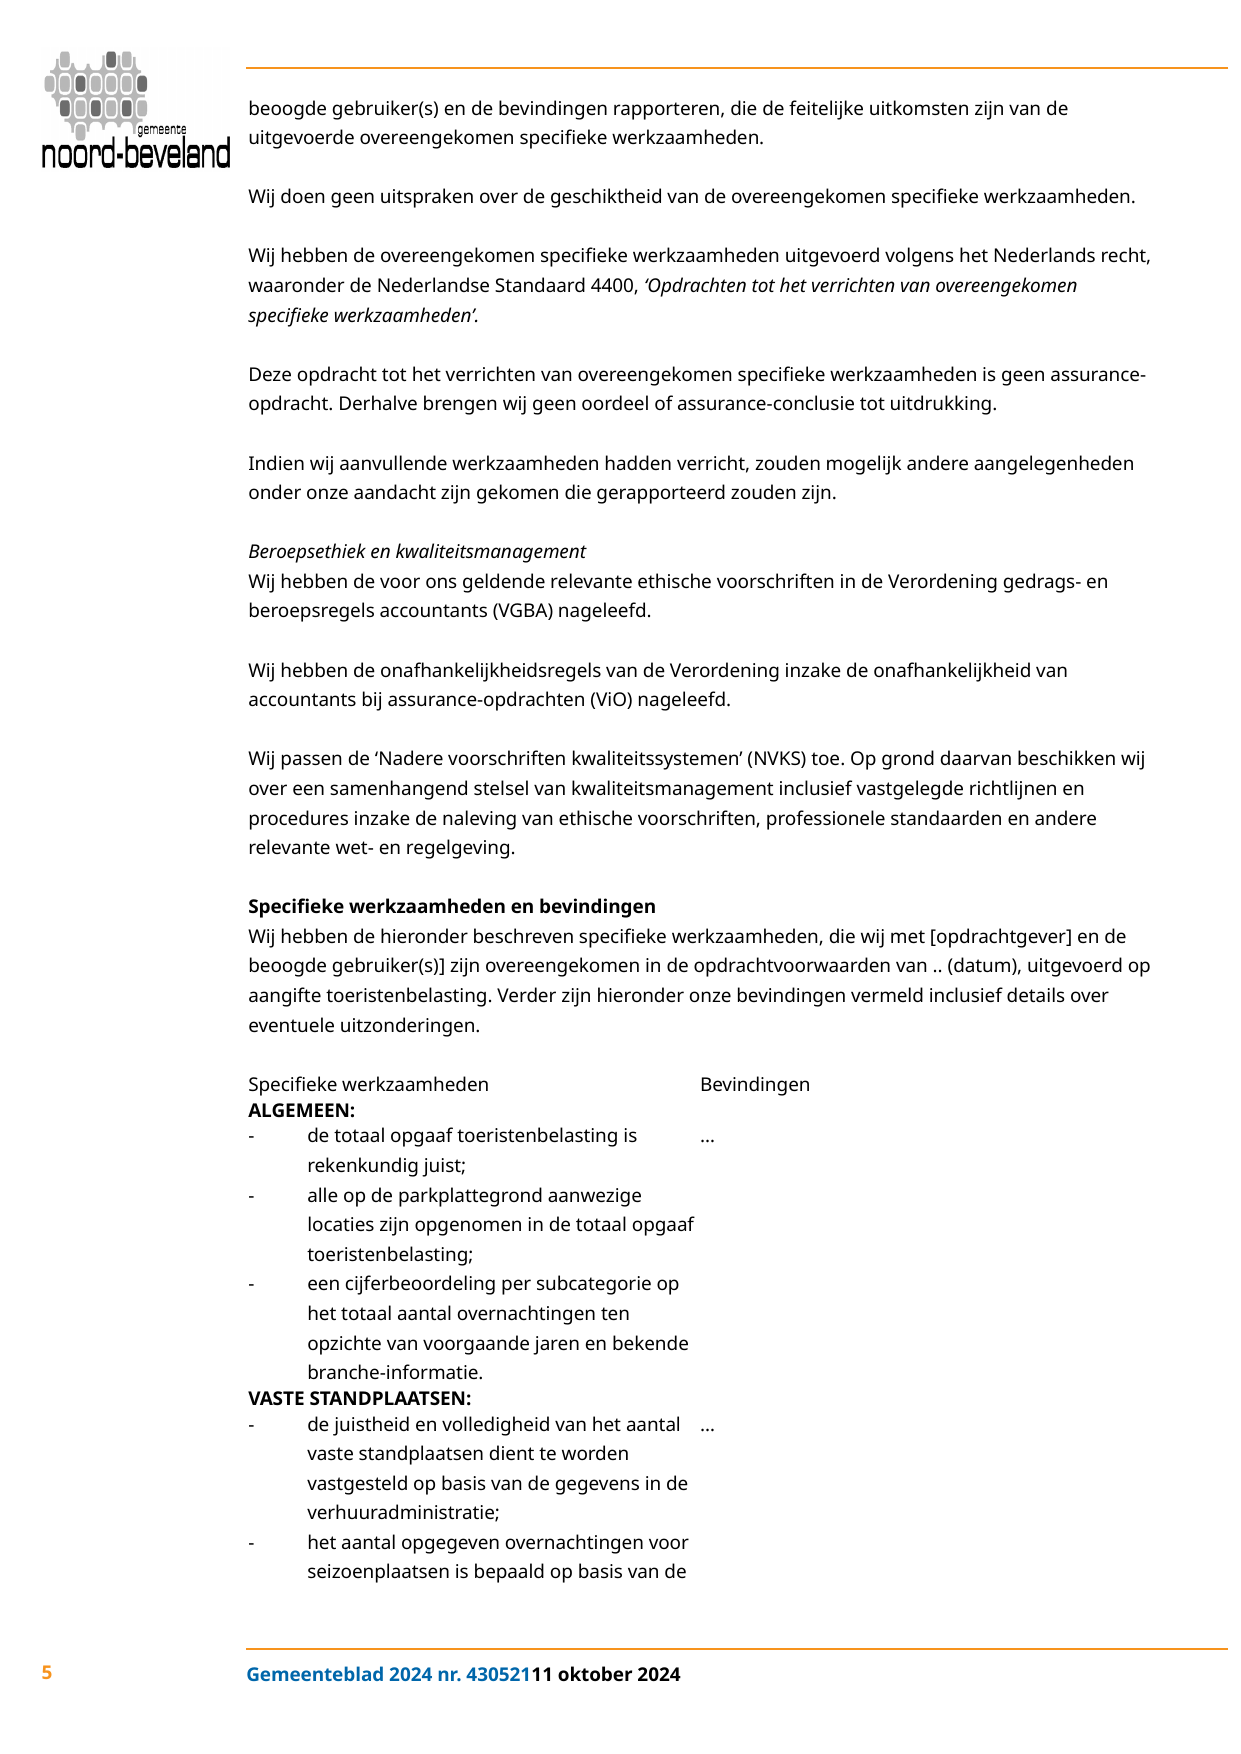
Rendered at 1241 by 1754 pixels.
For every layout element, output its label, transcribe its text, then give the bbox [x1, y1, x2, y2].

text Wij hebben de voor ons geldende relevante ethische voorschriften in de Verordening gedrags- en beroepsregels accountants (VGBA) nageleefd. [248, 568, 1152, 623]
table_cell de juistheid en volledigheid van het aantal vaste standplaatsen dient te worden vastgesteld op basis van de gegevens in de verhuuradministratie; het aantal opgegeven overnachtingen voor seizoenplaatsen is bepaald op basis van de [248, 1411, 700, 1584]
table_header Bevindingen [700, 1071, 1152, 1097]
text Wij doen geen uitspraken over de geschiktheid van de overeengekomen specifieke werkzaamheden. [248, 183, 1152, 209]
table_cell … [700, 1411, 1152, 1584]
picture [41, 47, 231, 172]
text Wij hebben de hieronder beschreven specifieke werkzaamheden, die wij met [opdrachtgever] en de beoogde gebruiker(s)] zijn overeengekomen in de opdrachtvoorwaarden van .. (datum), uitgevoerd op aangifte toeristenbelasting. Verder zijn hieronder onze bevindingen vermeld inclusief details over eventuele uitzonderingen. [248, 923, 1152, 1038]
table_cell VASTE STANDPLAATSEN: [248, 1385, 1152, 1411]
text Wij hebben de onafhankelijkheidsregels van de Verordening inzake de onafhankelijkheid van accountants bij assurance-opdrachten (ViO) nageleefd. [248, 657, 1152, 712]
text Deze opdracht tot het verrichten van overeengekomen specifieke werkzaamheden is geen assurance-opdracht. Derhalve brengen wij geen oordeel of assurance-conclusie tot uitdrukking. [248, 361, 1152, 416]
text Wij passen de ‘Nadere voorschriften kwaliteitssystemen’ (NVKS) toe. Op grond daarvan beschikken wij over een samenhangend stelsel van kwaliteitsmanagement inclusief vastgelegde richtlijnen en procedures inzake de naleving van ethische voorschriften, professionele standaarden en andere relevante wet- en regelgeving. [248, 746, 1152, 860]
table_cell ALGEMEEN: [248, 1097, 1152, 1123]
table_cell de totaal opgaaf toeristenbelasting is rekenkundig juist; alle op de parkplattegrond aanwezige locaties zijn opgenomen in de totaal opgaaf toeristenbelasting; een cijferbeoordeling per subcategorie op het totaal aantal overnachtingen ten opzichte van voorgaande jaren en bekende branche-informatie. [248, 1123, 700, 1385]
text Wij hebben de overeengekomen specifieke werkzaamheden uitgevoerd volgens het Nederlands recht, waaronder de Nederlandse Standaard 4400, ‘Opdrachten tot het verrichten van overeengekomen specifieke werkzaamheden’. [248, 243, 1152, 328]
table_header Specifieke werkzaamheden [248, 1071, 700, 1097]
text Indien wij aanvullende werkzaamheden hadden verricht, zouden mogelijk andere aangelegenheden onder onze aandacht zijn gekomen die gerapporteerd zouden zijn. [248, 450, 1152, 505]
text Beroepsethiek en kwaliteitsmanagement [248, 538, 1152, 564]
text beoogde gebruiker(s) en de bevindingen rapporteren, die de feitelijke uitkomsten zijn van de uitgevoerde overeengekomen specifieke werkzaamheden. [248, 95, 1152, 150]
table_cell … [700, 1123, 1152, 1385]
text Specifieke werkzaamheden en bevindingen [248, 893, 1152, 919]
